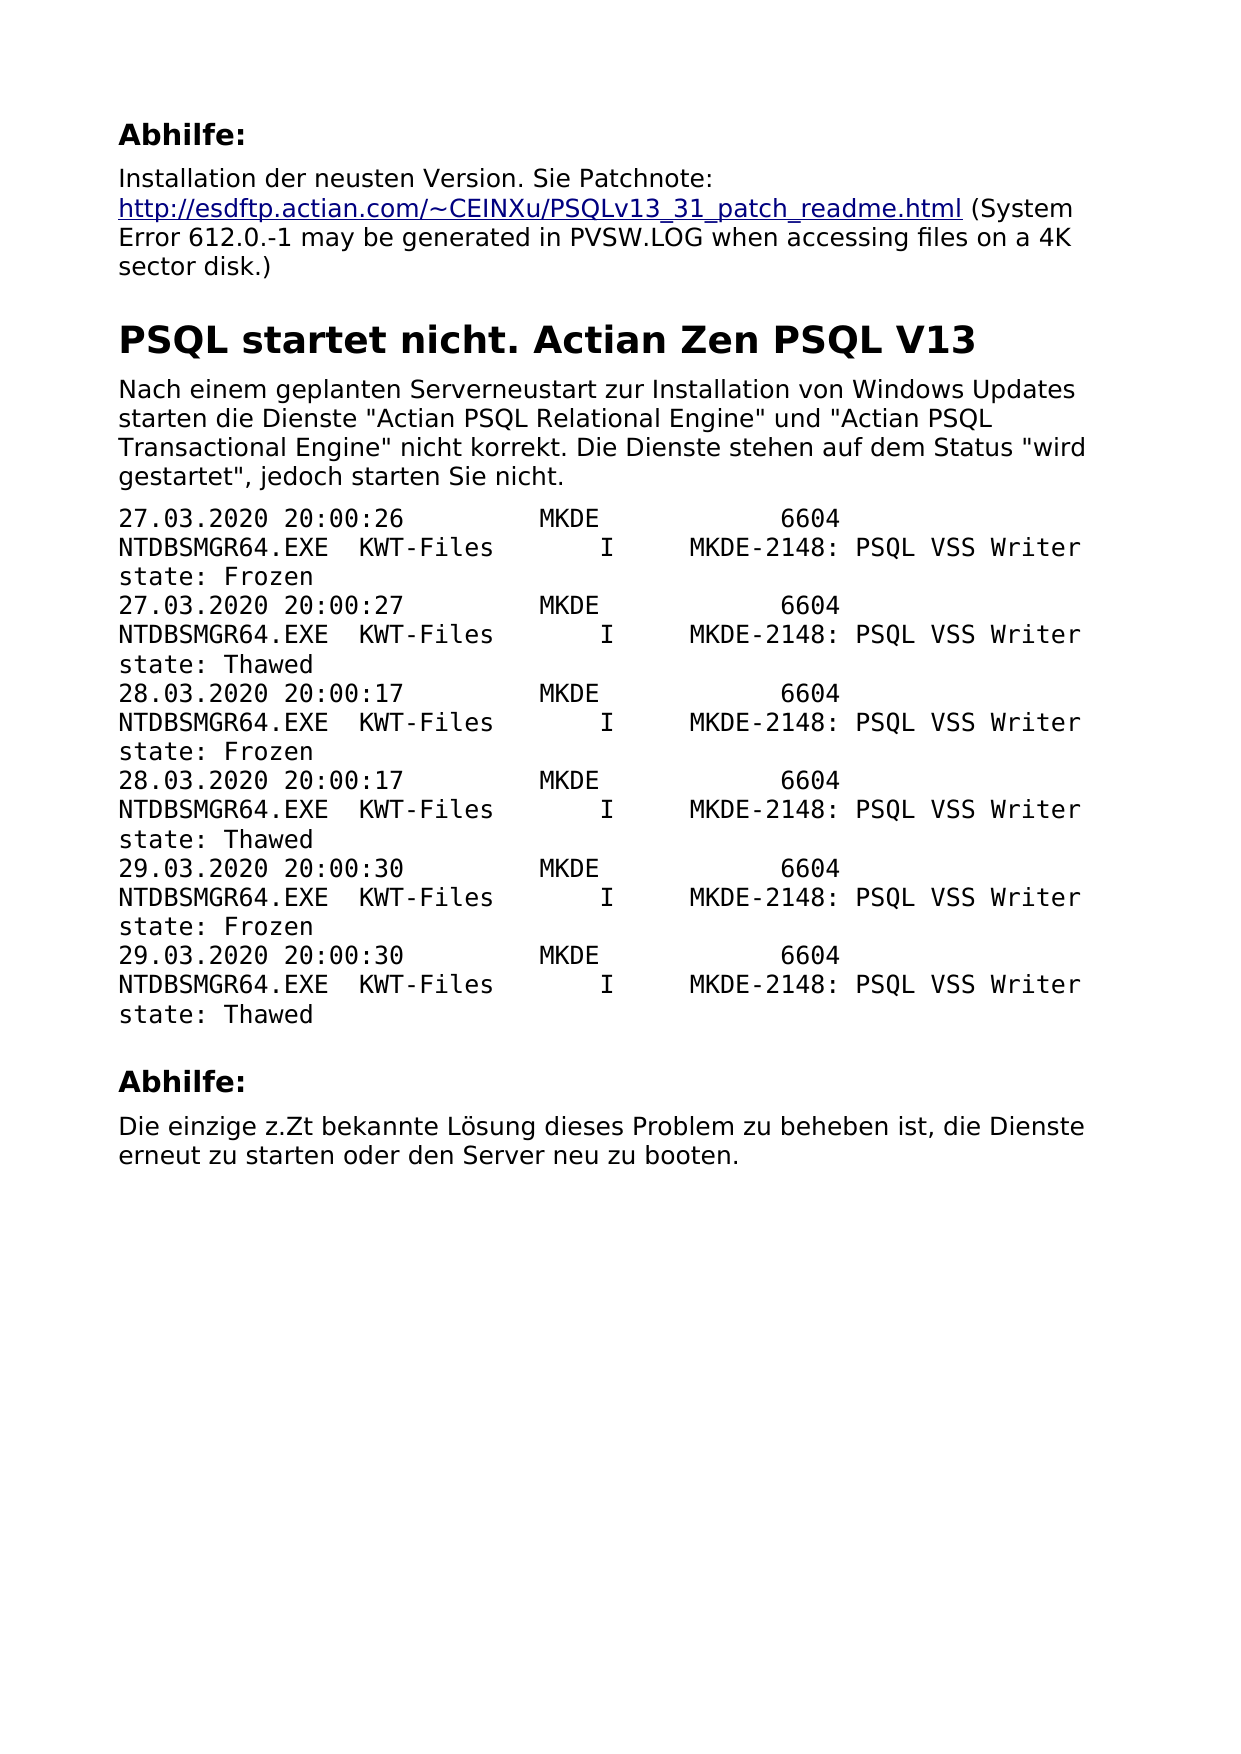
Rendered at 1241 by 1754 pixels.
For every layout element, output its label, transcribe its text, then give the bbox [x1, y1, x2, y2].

subtitle Abhilfe: [118, 118, 1122, 152]
text Die einzige z.Zt bekannte Lösung dieses Problem zu beheben ist, die Dienste erneut zu starten oder den Server neu zu booten. [118, 1112, 1122, 1171]
text 27.03.2020 20:00:26 MKDE 6604 NTDBSMGR64.EXE KWT-Files I MKDE-2148: PSQL VSS Writer state: Frozen 27.03.2020 20:00:27 MKDE 6604 NTDBSMGR64.EXE KWT-Files I MKDE-2148: PSQL VSS Writer state: Thawed 28.03.2020 20:00:17 MKDE 6604 NTDBSMGR64.EXE KWT-Files I MKDE-2148: PSQL VSS Writer state: Frozen 28.03.2020 20:00:17 MKDE 6604 NTDBSMGR64.EXE KWT-Files I MKDE-2148: PSQL VSS Writer state: Thawed 29.03.2020 20:00:30 MKDE 6604 NTDBSMGR64.EXE KWT-Files I MKDE-2148: PSQL VSS Writer state: Frozen 29.03.2020 20:00:30 MKDE 6604 NTDBSMGR64.EXE KWT-Files I MKDE-2148: PSQL VSS Writer state: Thawed [118, 504, 1122, 1029]
subtitle PSQL startet nicht. Actian Zen PSQL V13 [118, 319, 1122, 362]
subtitle Abhilfe: [118, 1066, 1122, 1100]
text Installation der neusten Version. Sie Patchnote: http://esdftp.actian.com/~CEINXu/PSQLv13_31_patch_readme.html (System Error 612.0.-1 may be generated in PVSW.LOG when accessing files on a 4K sector disk.) [118, 164, 1122, 281]
text Nach einem geplanten Serverneustart zur Installation von Windows Updates starten die Dienste "Actian PSQL Relational Engine" und "Actian PSQL Transactional Engine" nicht korrekt. Die Dienste stehen auf dem Status "wird gestartet", jedoch starten Sie nicht. [118, 375, 1122, 492]
